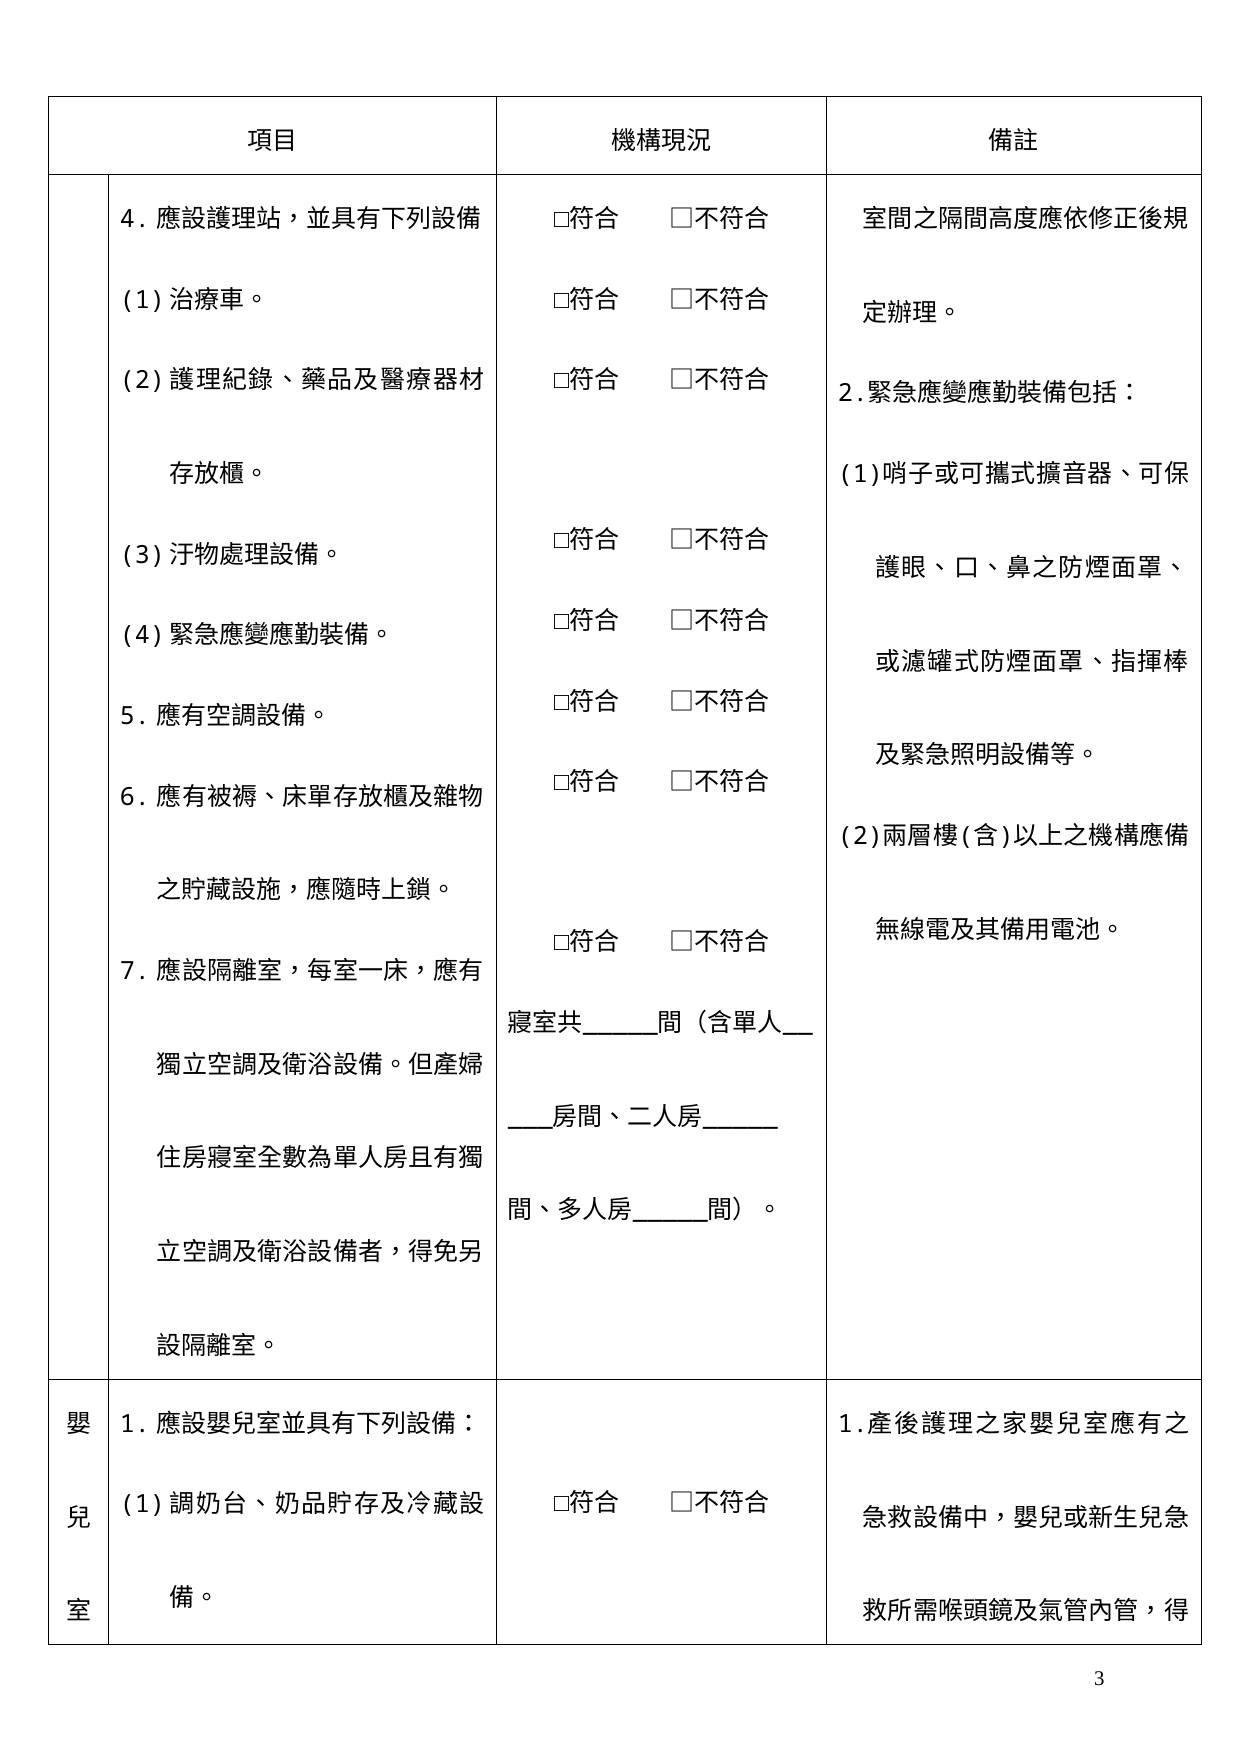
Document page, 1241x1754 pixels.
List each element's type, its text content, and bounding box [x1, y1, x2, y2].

table_cell 不得設於地下樓層。 應設寢室，其為二人或多人床之寢室，應備有隔離視線的屏障物。 寢室間之隔間高度，應與上方樓板密接。 應設護理站，並具有下列設備 治療車。 護理紀錄、藥品及醫療器材存放櫃。 汙物處理設備。 緊急應變應勤裝備。 應有空調設備。 應有被褥、床單存放櫃及雜物之貯藏設施，應隨時上鎖。 應設隔離室，每室一床，應有獨立空調及衛浴設備。但產婦住房寢室全數為單人房且有獨立空調及衛浴設備者，得免另設隔離室。 [109, 175, 496, 1379]
table_cell 應設嬰兒室並具有下列設備： 調奶台、奶品貯存及冷藏設備。 專用之嬰兒洗澡台及工作台。 於入口處設洗手台。 空調設備。 應有下列急救設備： 氧氣。 鼻管。 人工氣道。 氧氣面罩。 抽吸設備。 喉頭鏡。 氣管內管。 甦醒袋。 常備急救藥品。 Epinephrine(Bosmin)×8 B、Sodium Bicarbonate×2 Normal saline或Ringer’s lactate(500ml)×2 10%G/W(200ml(含)以上)×1 應設有嬰兒隔離觀察空間。 [109, 1380, 496, 1644]
table_header 項目 [49, 97, 496, 174]
table_header 機構現況 [497, 97, 826, 174]
table_cell □符合 □不符合 □符合 □不符合 □符合 □不符合 □符合 □不符合 □符合 □不符合 □符合 □不符合 □符合 □不符合 □符合 □不符合 寢室共_____間（含單人_____房間、二人房_____ 間、多人房_____間）。 [497, 175, 826, 1379]
table_cell 室間之隔間高度應依修正後規定辦理。 緊急應變應勤裝備包括： 哨子或可攜式擴音器、可保護眼、口、鼻之防煙面罩、或濾罐式防煙面罩、指揮棒及緊急照明設備等。 兩層樓(含)以上之機構應備無線電及其備用電池。 [827, 175, 1201, 1379]
table_cell □符合 □不符合 [497, 1380, 826, 1644]
table_cell [49, 175, 108, 1379]
table_cell 嬰兒室 [49, 1380, 108, 1644]
table_cell 產後護理之家嬰兒室應有之急救設備中，嬰兒或新生兒急救所需喉頭鏡及氣管內管，得 [827, 1380, 1201, 1644]
table_header 備註 [827, 97, 1201, 174]
